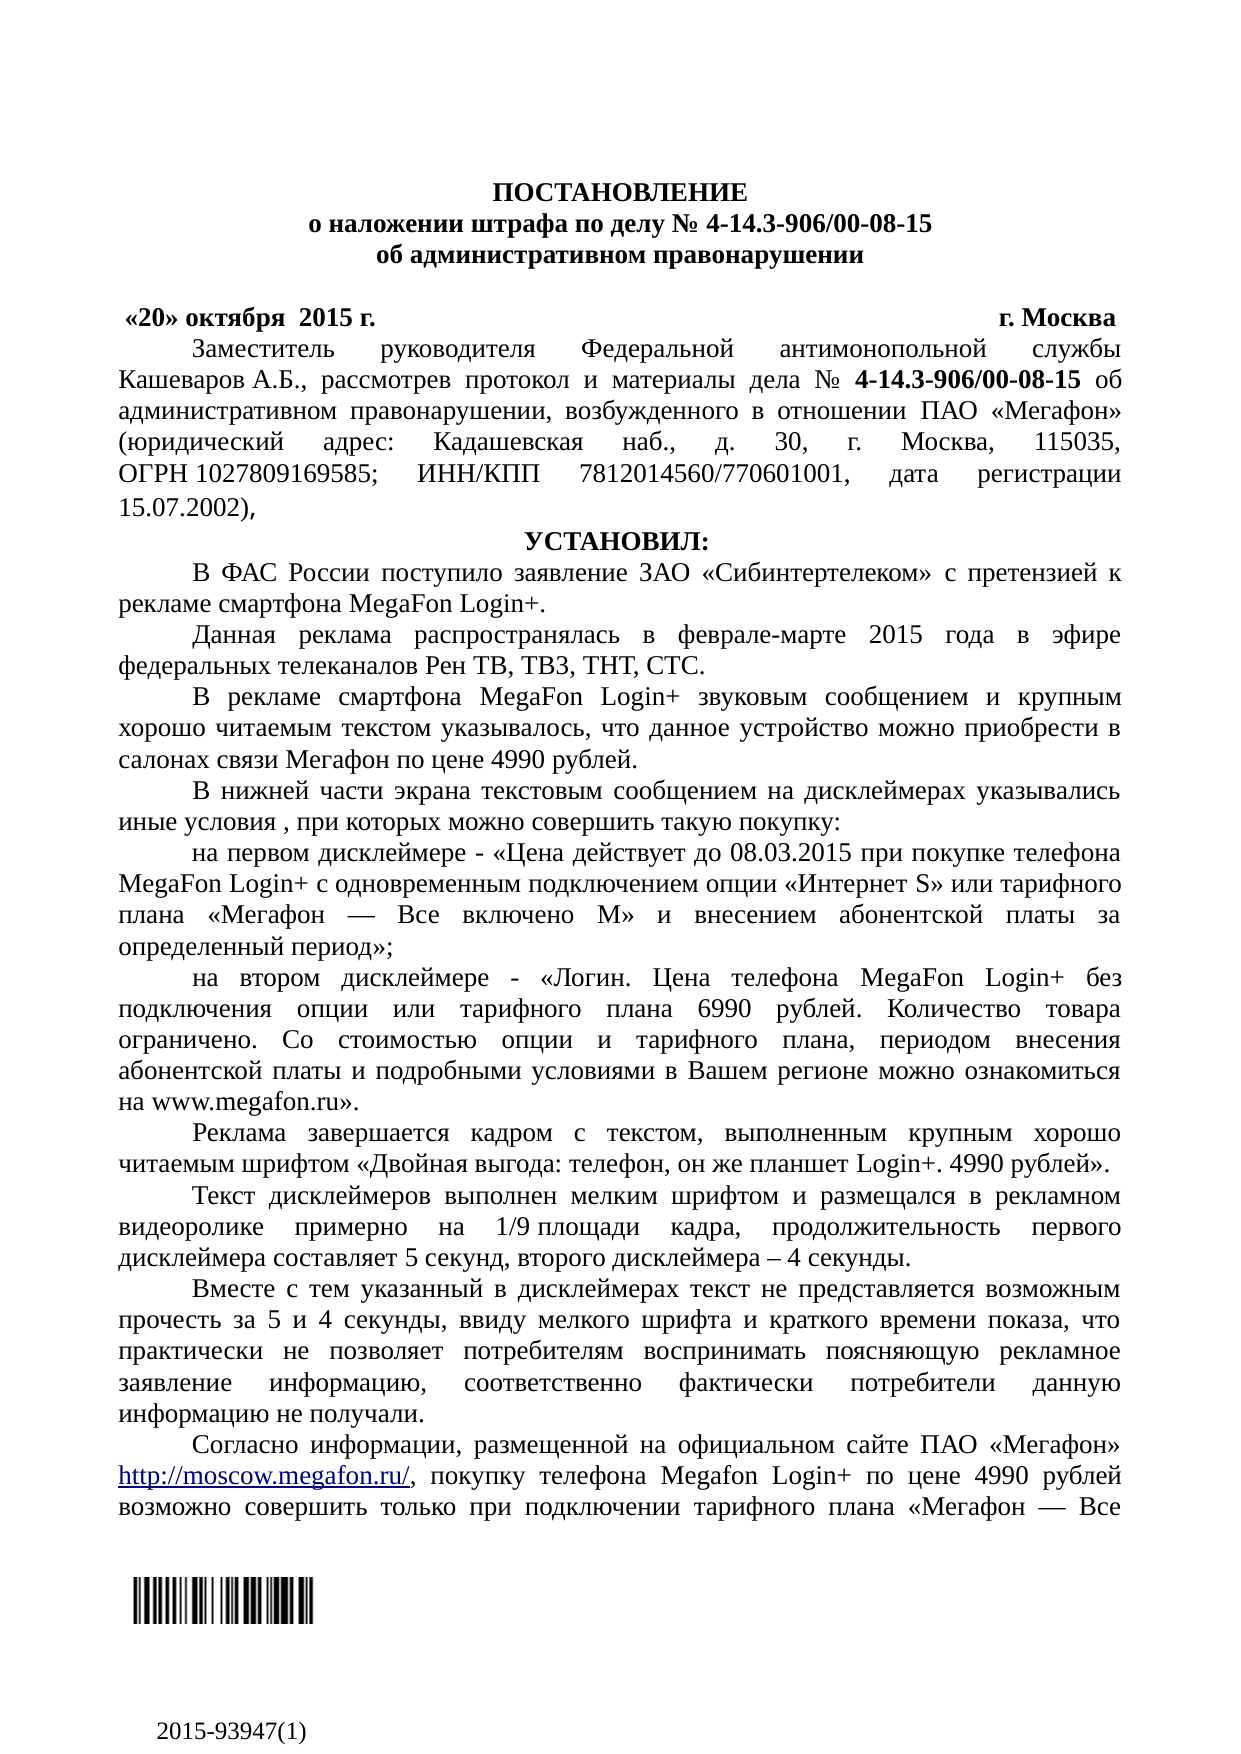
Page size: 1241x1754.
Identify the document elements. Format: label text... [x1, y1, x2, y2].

text Заместитель руководителя Федеральной антимонопольной службы Кашеваров А.Б., рассмотрев протокол и материалы дела № 4-14.3-906/00-08-15 об административном правонарушении, возбужденного в отношении ПАО «Мегафон» (юридический адрес: Кадашевская наб., д. 30, г. Москва, 115035, ОГРН 1027809169585; ИНН/КПП 7812014560/770601001, дата регистрации 15.07.2002), [118, 332, 1122, 525]
text В нижней части экрана текстовым сообщением на дисклеймерах указывались иные условия , при которых можно совершить такую покупку: [118, 774, 1122, 836]
text Данная реклама распространялась в феврале-марте 2015 года в эфире федеральных телеканалов Рен ТВ, ТВ3, ТНТ, СТС. [118, 618, 1122, 680]
text Текст дисклеймеров выполнен мелким шрифтом и размещался в рекламном видеоролике примерно на 1/9 площади кадра, продолжительность первого дисклеймера составляет 5 секунд, второго дисклеймера – 4 секунды. [118, 1179, 1122, 1272]
text «20» октября 2015 г. г. Москва [118, 301, 1122, 332]
text Согласно информации, размещенной на официальном сайте ПАО «Мегафон» http://moscow.megafon.ru/, покупку телефона Megafon Login+ по цене 4990 рублей возможно совершить только при подключении тарифного плана «Мегафон — Все [118, 1428, 1122, 1521]
text В рекламе смартфона MegaFon Login+ звуковым сообщением и крупным хорошо читаемым текстом указывалось, что данное устройство можно приобрести в салонах связи Мегафон по цене 4990 рублей. [118, 680, 1122, 774]
text о наложении штрафа по делу № 4-14.3-906/00-08-15 [118, 207, 1122, 239]
text В ФАС России поступило заявление ЗАО «Сибинтертелеком» с претензией к рекламе смартфона MegaFon Login+. [118, 556, 1122, 618]
text Вместе с тем указанный в дисклеймерах текст не представляется возможным прочесть за 5 и 4 секунды, ввиду мелкого шрифта и краткого времени показа, что практически не позволяет потребителям воспринимать поясняющую рекламное заявление информацию, соответственно фактически потребители данную информацию не получали. [118, 1272, 1122, 1428]
picture [118, 1577, 331, 1624]
text на первом дисклеймере - «Цена действует до 08.03.2015 при покупке телефона MegaFon Login+ с одновременным подключением опции «Интернет S» или тарифного плана «Мегафон — Все включено М» и внесением абонентской платы за определенный период»; [118, 836, 1122, 961]
text об административном правонарушении [118, 239, 1122, 270]
text на втором дисклеймере - «Логин. Цена телефона MegaFon Login+ без подключения опции или тарифного плана 6990 рублей. Количество товара ограничено. Со стоимостью опции и тарифного плана, периодом внесения абонентской платы и подробными условиями в Вашем регионе можно ознакомиться на www.megafon.ru». [118, 961, 1122, 1116]
text УСТАНОВИЛ: [118, 525, 1122, 556]
text Реклама завершается кадром с текстом, выполненным крупным хорошо читаемым шрифтом «Двойная выгода: телефон, он же планшет Login+. 4990 рублей». [118, 1116, 1122, 1179]
text ПОСТАНОВЛЕНИЕ [118, 176, 1122, 207]
